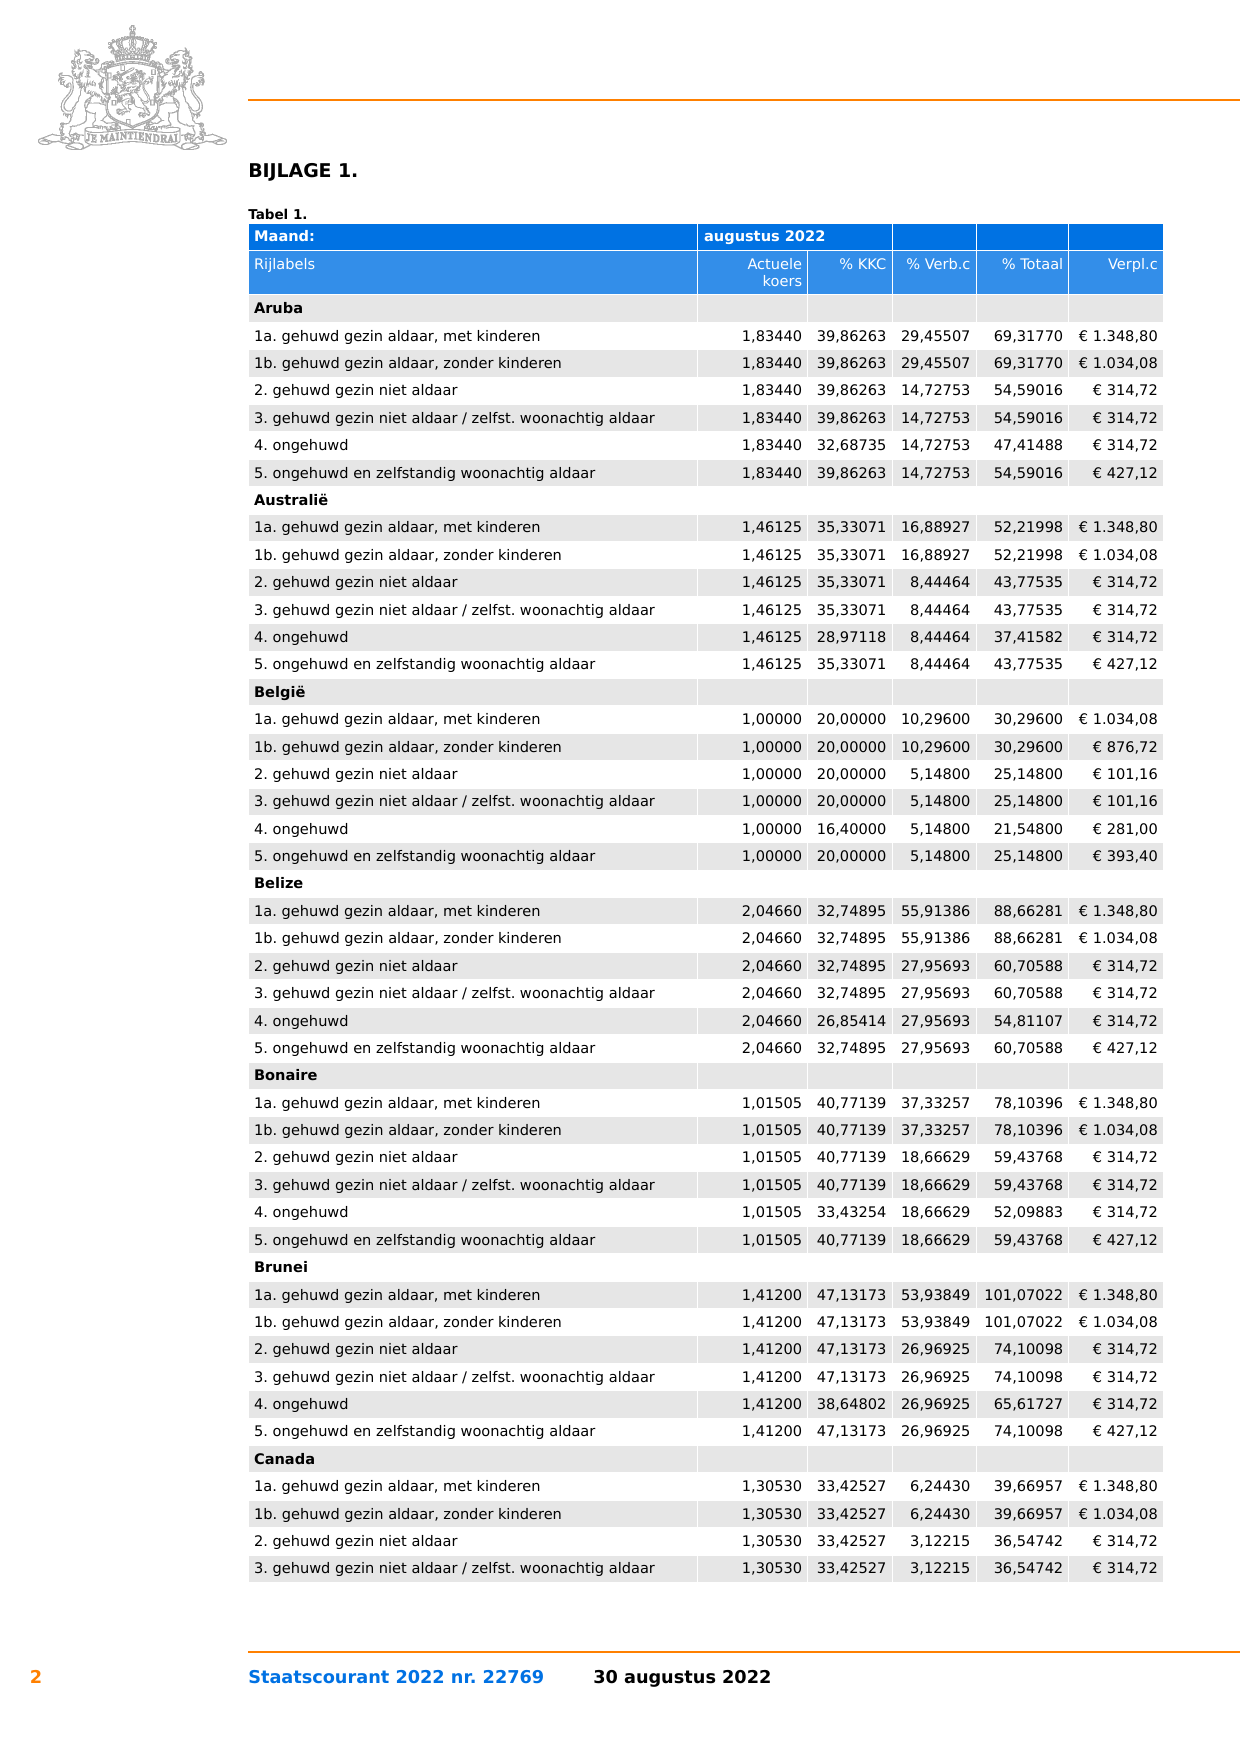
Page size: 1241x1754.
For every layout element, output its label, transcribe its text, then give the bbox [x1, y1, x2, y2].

table_cell 1,46125 [698, 624, 807, 651]
table_cell 1,30530 [698, 1528, 807, 1554]
table_cell 47,13173 [808, 1419, 892, 1445]
table_cell 74,10098 [977, 1364, 1068, 1390]
table_cell 1,01505 [698, 1227, 807, 1253]
table_cell [1069, 1063, 1163, 1089]
table_cell 60,70588 [977, 980, 1068, 1007]
table_cell [977, 224, 1068, 250]
table_cell 2. gehuwd gezin niet aldaar [249, 1145, 697, 1171]
table_cell 1,41200 [698, 1391, 807, 1418]
table_cell 1,00000 [698, 816, 807, 842]
table_cell 1,83440 [698, 405, 807, 431]
table_cell € 314,72 [1069, 569, 1163, 596]
table_cell 5,14800 [893, 816, 976, 842]
table_cell 8,44464 [893, 597, 976, 623]
table_cell 52,21998 [977, 542, 1068, 568]
table_cell 16,40000 [808, 816, 892, 842]
table_cell 4. ongehuwd [249, 433, 697, 459]
table_cell 1a. gehuwd gezin aldaar, met kinderen [249, 515, 697, 541]
table_cell 18,66629 [893, 1145, 976, 1171]
table_cell € 393,40 [1069, 843, 1163, 870]
table_cell [977, 1446, 1068, 1472]
table_cell België [249, 679, 697, 705]
table_cell [808, 1446, 892, 1472]
table_cell € 1.348,80 [1069, 515, 1163, 541]
table_cell 1a. gehuwd gezin aldaar, met kinderen [249, 1282, 697, 1308]
table_cell 3. gehuwd gezin niet aldaar / zelfst. woonachtig aldaar [249, 1364, 697, 1390]
table_cell 26,96925 [893, 1419, 976, 1445]
table_cell 35,33071 [808, 569, 892, 596]
table_cell 43,77535 [977, 569, 1068, 596]
table_cell 4. ongehuwd [249, 624, 697, 651]
table_cell 39,66957 [977, 1501, 1068, 1527]
table_cell 1,41200 [698, 1419, 807, 1445]
table_cell 2,04660 [698, 1008, 807, 1034]
table_cell 1a. gehuwd gezin aldaar, met kinderen [249, 1090, 697, 1116]
table_cell € 281,00 [1069, 816, 1163, 842]
table_cell 26,96925 [893, 1336, 976, 1363]
table_cell 69,31770 [977, 323, 1068, 349]
table_cell 1a. gehuwd gezin aldaar, met kinderen [249, 706, 697, 733]
table_cell 59,43768 [977, 1172, 1068, 1198]
table_cell 32,74895 [808, 980, 892, 1007]
table_cell [893, 487, 976, 513]
table_cell 1,30530 [698, 1501, 807, 1527]
table_cell [977, 679, 1068, 705]
table_cell Actuele koers [698, 251, 807, 294]
table_cell 25,14800 [977, 789, 1068, 815]
table_cell 3. gehuwd gezin niet aldaar / zelfst. woonachtig aldaar [249, 405, 697, 431]
table_cell 43,77535 [977, 597, 1068, 623]
table_cell 101,07022 [977, 1282, 1068, 1308]
table_cell 2,04660 [698, 898, 807, 924]
table_cell 14,72753 [893, 378, 976, 404]
table_cell Brunei [249, 1254, 697, 1281]
table_cell € 1.348,80 [1069, 1282, 1163, 1308]
table_cell 1,46125 [698, 542, 807, 568]
table_cell [698, 871, 807, 897]
table_cell 36,54742 [977, 1556, 1068, 1582]
table_cell 4. ongehuwd [249, 1200, 697, 1226]
table_cell [1069, 295, 1163, 322]
table_cell 21,54800 [977, 816, 1068, 842]
table_cell 1a. gehuwd gezin aldaar, met kinderen [249, 1474, 697, 1500]
table_cell 14,72753 [893, 460, 976, 486]
table_cell 33,42527 [808, 1501, 892, 1527]
table_cell 54,59016 [977, 405, 1068, 431]
table_cell [808, 1254, 892, 1281]
table_cell 29,45507 [893, 323, 976, 349]
picture [38, 25, 227, 150]
table_cell € 314,72 [1069, 1364, 1163, 1390]
table_cell % Verb.c [893, 251, 976, 294]
table_cell 27,95693 [893, 980, 976, 1007]
table_cell 60,70588 [977, 953, 1068, 979]
table_cell 1,46125 [698, 652, 807, 678]
table_cell 1a. gehuwd gezin aldaar, met kinderen [249, 898, 697, 924]
table_cell 53,93849 [893, 1282, 976, 1308]
table_cell 35,33071 [808, 597, 892, 623]
table_cell 36,54742 [977, 1528, 1068, 1554]
table_cell 3. gehuwd gezin niet aldaar / zelfst. woonachtig aldaar [249, 1172, 697, 1198]
table_cell % KKC [808, 251, 892, 294]
table_cell [977, 1254, 1068, 1281]
table_cell € 314,72 [1069, 953, 1163, 979]
table_cell 33,42527 [808, 1474, 892, 1500]
table_cell 18,66629 [893, 1200, 976, 1226]
table_cell 65,61727 [977, 1391, 1068, 1418]
table_cell 53,93849 [893, 1309, 976, 1335]
table_cell 101,07022 [977, 1309, 1068, 1335]
table_cell 20,00000 [808, 761, 892, 787]
table_cell 1,41200 [698, 1309, 807, 1335]
table_cell 1,00000 [698, 734, 807, 760]
table_cell 54,59016 [977, 378, 1068, 404]
table_cell 39,86263 [808, 350, 892, 377]
table_cell 47,41488 [977, 433, 1068, 459]
table_cell € 314,72 [1069, 1391, 1163, 1418]
table_cell 20,00000 [808, 843, 892, 870]
table_cell Bonaire [249, 1063, 697, 1089]
table_cell 2,04660 [698, 980, 807, 1007]
table_header Tabel 1. [248, 207, 1163, 223]
table_cell 5. ongehuwd en zelfstandig woonachtig aldaar [249, 460, 697, 486]
table_cell 16,88927 [893, 515, 976, 541]
table_cell 32,68735 [808, 433, 892, 459]
table_cell 54,59016 [977, 460, 1068, 486]
table_cell 1,83440 [698, 323, 807, 349]
table_cell 39,86263 [808, 460, 892, 486]
table_cell 78,10396 [977, 1117, 1068, 1144]
table_cell 69,31770 [977, 350, 1068, 377]
table_cell 4. ongehuwd [249, 1008, 697, 1034]
table_cell 2. gehuwd gezin niet aldaar [249, 953, 697, 979]
table_cell [977, 295, 1068, 322]
table_cell € 101,16 [1069, 789, 1163, 815]
table_cell 74,10098 [977, 1419, 1068, 1445]
table_cell € 427,12 [1069, 1419, 1163, 1445]
table_cell € 1.034,08 [1069, 350, 1163, 377]
table_cell Verpl.c [1069, 251, 1163, 294]
table_cell € 314,72 [1069, 405, 1163, 431]
table_cell 1,46125 [698, 597, 807, 623]
table_cell 8,44464 [893, 624, 976, 651]
table_cell € 876,72 [1069, 734, 1163, 760]
table_cell 18,66629 [893, 1227, 976, 1253]
table_cell 27,95693 [893, 1035, 976, 1061]
table_cell 1b. gehuwd gezin aldaar, zonder kinderen [249, 926, 697, 952]
table_cell 37,33257 [893, 1090, 976, 1116]
table_cell 40,77139 [808, 1145, 892, 1171]
table_cell [1069, 487, 1163, 513]
table_cell [1069, 1446, 1163, 1472]
table_cell € 314,72 [1069, 624, 1163, 651]
table_cell 33,43254 [808, 1200, 892, 1226]
table_cell 33,42527 [808, 1528, 892, 1554]
table_cell 28,97118 [808, 624, 892, 651]
table_cell 1,01505 [698, 1145, 807, 1171]
table_cell [808, 1063, 892, 1089]
table_cell 2. gehuwd gezin niet aldaar [249, 1528, 697, 1554]
table_cell 1,83440 [698, 378, 807, 404]
table_cell 27,95693 [893, 1008, 976, 1034]
table_cell [1069, 224, 1163, 250]
table_cell 1b. gehuwd gezin aldaar, zonder kinderen [249, 350, 697, 377]
table_cell € 1.348,80 [1069, 1090, 1163, 1116]
table_cell 1,46125 [698, 515, 807, 541]
table_cell 88,66281 [977, 898, 1068, 924]
table_cell 40,77139 [808, 1172, 892, 1198]
table_cell [893, 295, 976, 322]
table_cell 1,83440 [698, 350, 807, 377]
table_cell 32,74895 [808, 1035, 892, 1061]
table_cell 20,00000 [808, 789, 892, 815]
table_cell € 1.348,80 [1069, 898, 1163, 924]
table_cell € 1.034,08 [1069, 1117, 1163, 1144]
table_cell 60,70588 [977, 1035, 1068, 1061]
table_cell 54,81107 [977, 1008, 1068, 1034]
table_cell € 314,72 [1069, 1172, 1163, 1198]
table_cell 5,14800 [893, 843, 976, 870]
table_cell 1b. gehuwd gezin aldaar, zonder kinderen [249, 734, 697, 760]
table_cell [893, 1446, 976, 1472]
table_cell € 314,72 [1069, 1556, 1163, 1582]
table_cell 35,33071 [808, 515, 892, 541]
table_cell Maand: [249, 224, 697, 250]
table_cell 3. gehuwd gezin niet aldaar / zelfst. woonachtig aldaar [249, 980, 697, 1007]
table_cell € 427,12 [1069, 460, 1163, 486]
table_cell 2,04660 [698, 1035, 807, 1061]
table_cell € 314,72 [1069, 1145, 1163, 1171]
table_cell € 1.348,80 [1069, 323, 1163, 349]
table_cell € 101,16 [1069, 761, 1163, 787]
table_cell [977, 1063, 1068, 1089]
table_cell € 314,72 [1069, 433, 1163, 459]
table_cell 1,01505 [698, 1172, 807, 1198]
table_cell 1,01505 [698, 1200, 807, 1226]
table_cell 39,66957 [977, 1474, 1068, 1500]
table_cell [893, 1254, 976, 1281]
table_cell 14,72753 [893, 405, 976, 431]
table_cell 40,77139 [808, 1117, 892, 1144]
table_cell 1,01505 [698, 1117, 807, 1144]
table_cell % Totaal [977, 251, 1068, 294]
table_cell 2,04660 [698, 953, 807, 979]
table_cell 2. gehuwd gezin niet aldaar [249, 761, 697, 787]
table_cell [808, 487, 892, 513]
table_cell 18,66629 [893, 1172, 976, 1198]
table_cell 10,29600 [893, 706, 976, 733]
table_cell 3. gehuwd gezin niet aldaar / zelfst. woonachtig aldaar [249, 1556, 697, 1582]
table_cell 8,44464 [893, 569, 976, 596]
table_cell € 314,72 [1069, 1200, 1163, 1226]
table_cell 1,83440 [698, 433, 807, 459]
table_cell 8,44464 [893, 652, 976, 678]
table_cell Belize [249, 871, 697, 897]
table_cell 1,41200 [698, 1336, 807, 1363]
table_cell € 427,12 [1069, 1035, 1163, 1061]
table_cell 78,10396 [977, 1090, 1068, 1116]
table_cell 20,00000 [808, 706, 892, 733]
table_cell [698, 1254, 807, 1281]
table_cell € 314,72 [1069, 597, 1163, 623]
table_cell 55,91386 [893, 926, 976, 952]
table_cell 1b. gehuwd gezin aldaar, zonder kinderen [249, 1501, 697, 1527]
table_cell 59,43768 [977, 1145, 1068, 1171]
table_cell 2. gehuwd gezin niet aldaar [249, 1336, 697, 1363]
table_cell 37,41582 [977, 624, 1068, 651]
table_cell 52,21998 [977, 515, 1068, 541]
table_cell 1,00000 [698, 706, 807, 733]
table_cell € 1.034,08 [1069, 1309, 1163, 1335]
table_cell € 1.034,08 [1069, 542, 1163, 568]
table_cell [977, 487, 1068, 513]
table_cell [893, 224, 976, 250]
table_cell 59,43768 [977, 1227, 1068, 1253]
table_cell 40,77139 [808, 1090, 892, 1116]
table_cell 26,96925 [893, 1364, 976, 1390]
table_cell 32,74895 [808, 953, 892, 979]
table_cell 10,29600 [893, 734, 976, 760]
table_cell 5. ongehuwd en zelfstandig woonachtig aldaar [249, 1227, 697, 1253]
table_cell [808, 295, 892, 322]
table_cell [698, 1063, 807, 1089]
table_cell 1,30530 [698, 1556, 807, 1582]
table_cell 25,14800 [977, 843, 1068, 870]
table_cell 1a. gehuwd gezin aldaar, met kinderen [249, 323, 697, 349]
table_cell [698, 1446, 807, 1472]
table_cell 25,14800 [977, 761, 1068, 787]
table_cell 3,12215 [893, 1528, 976, 1554]
table_cell 32,74895 [808, 926, 892, 952]
table_cell 40,77139 [808, 1227, 892, 1253]
table_cell 4. ongehuwd [249, 816, 697, 842]
table_cell 5. ongehuwd en zelfstandig woonachtig aldaar [249, 1035, 697, 1061]
table_cell 38,64802 [808, 1391, 892, 1418]
table_cell 1,00000 [698, 789, 807, 815]
table_cell Canada [249, 1446, 697, 1472]
table_cell [698, 679, 807, 705]
table_cell 6,24430 [893, 1474, 976, 1500]
table_cell 5. ongehuwd en zelfstandig woonachtig aldaar [249, 1419, 697, 1445]
table_cell 35,33071 [808, 652, 892, 678]
table_cell [1069, 679, 1163, 705]
table_cell 1b. gehuwd gezin aldaar, zonder kinderen [249, 1117, 697, 1144]
table_cell 1b. gehuwd gezin aldaar, zonder kinderen [249, 542, 697, 568]
table_cell [893, 871, 976, 897]
table_cell Aruba [249, 295, 697, 322]
table_cell [893, 679, 976, 705]
table_cell [1069, 871, 1163, 897]
table_cell € 314,72 [1069, 1528, 1163, 1554]
table_cell [893, 1063, 976, 1089]
table_cell 2. gehuwd gezin niet aldaar [249, 569, 697, 596]
table_cell 5,14800 [893, 789, 976, 815]
table_cell 16,88927 [893, 542, 976, 568]
table_cell € 1.034,08 [1069, 926, 1163, 952]
table_cell 32,74895 [808, 898, 892, 924]
table_cell 47,13173 [808, 1309, 892, 1335]
table_cell 27,95693 [893, 953, 976, 979]
table_cell 39,86263 [808, 323, 892, 349]
table_cell € 1.034,08 [1069, 706, 1163, 733]
table_cell 5. ongehuwd en zelfstandig woonachtig aldaar [249, 652, 697, 678]
table_cell 39,86263 [808, 378, 892, 404]
table_cell 26,85414 [808, 1008, 892, 1034]
table_cell € 314,72 [1069, 1336, 1163, 1363]
table_cell 1,00000 [698, 843, 807, 870]
table_cell € 314,72 [1069, 1008, 1163, 1034]
table_cell augustus 2022 [698, 224, 892, 250]
table_cell 1,00000 [698, 761, 807, 787]
table_cell 1,30530 [698, 1474, 807, 1500]
table_cell Rijlabels [249, 251, 697, 294]
table_cell 37,33257 [893, 1117, 976, 1144]
table_cell 74,10098 [977, 1336, 1068, 1363]
table_cell Australië [249, 487, 697, 513]
table_cell [808, 871, 892, 897]
table_cell [698, 487, 807, 513]
table_cell 1,41200 [698, 1282, 807, 1308]
table_cell € 314,72 [1069, 980, 1163, 1007]
table_cell 20,00000 [808, 734, 892, 760]
table_cell 30,29600 [977, 706, 1068, 733]
table_cell [808, 679, 892, 705]
table_cell € 427,12 [1069, 652, 1163, 678]
table_cell 3,12215 [893, 1556, 976, 1582]
table_cell 29,45507 [893, 350, 976, 377]
table_cell € 314,72 [1069, 378, 1163, 404]
table_cell [698, 295, 807, 322]
table_cell [977, 871, 1068, 897]
table_cell 35,33071 [808, 542, 892, 568]
table_cell 1b. gehuwd gezin aldaar, zonder kinderen [249, 1309, 697, 1335]
table_cell 14,72753 [893, 433, 976, 459]
table_cell € 1.348,80 [1069, 1474, 1163, 1500]
table_cell 55,91386 [893, 898, 976, 924]
table_cell 1,01505 [698, 1090, 807, 1116]
table_cell 39,86263 [808, 405, 892, 431]
table_cell 1,41200 [698, 1364, 807, 1390]
table_cell [1069, 1254, 1163, 1281]
table_cell 88,66281 [977, 926, 1068, 952]
table_cell 4. ongehuwd [249, 1391, 697, 1418]
table_cell 6,24430 [893, 1501, 976, 1527]
table_cell 52,09883 [977, 1200, 1068, 1226]
table_cell 1,83440 [698, 460, 807, 486]
table_cell 26,96925 [893, 1391, 976, 1418]
table_cell 3. gehuwd gezin niet aldaar / zelfst. woonachtig aldaar [249, 789, 697, 815]
table_cell 47,13173 [808, 1364, 892, 1390]
table_cell 2,04660 [698, 926, 807, 952]
table_cell 47,13173 [808, 1282, 892, 1308]
table_cell 5. ongehuwd en zelfstandig woonachtig aldaar [249, 843, 697, 870]
table_cell 2. gehuwd gezin niet aldaar [249, 378, 697, 404]
table_cell 1,46125 [698, 569, 807, 596]
table_cell 30,29600 [977, 734, 1068, 760]
table_cell 43,77535 [977, 652, 1068, 678]
table_cell 3. gehuwd gezin niet aldaar / zelfst. woonachtig aldaar [249, 597, 697, 623]
subtitle BIJLAGE 1. [248, 160, 1163, 182]
table_cell 47,13173 [808, 1336, 892, 1363]
table_cell € 1.034,08 [1069, 1501, 1163, 1527]
table_cell 33,42527 [808, 1556, 892, 1582]
table_cell 5,14800 [893, 761, 976, 787]
table_cell € 427,12 [1069, 1227, 1163, 1253]
